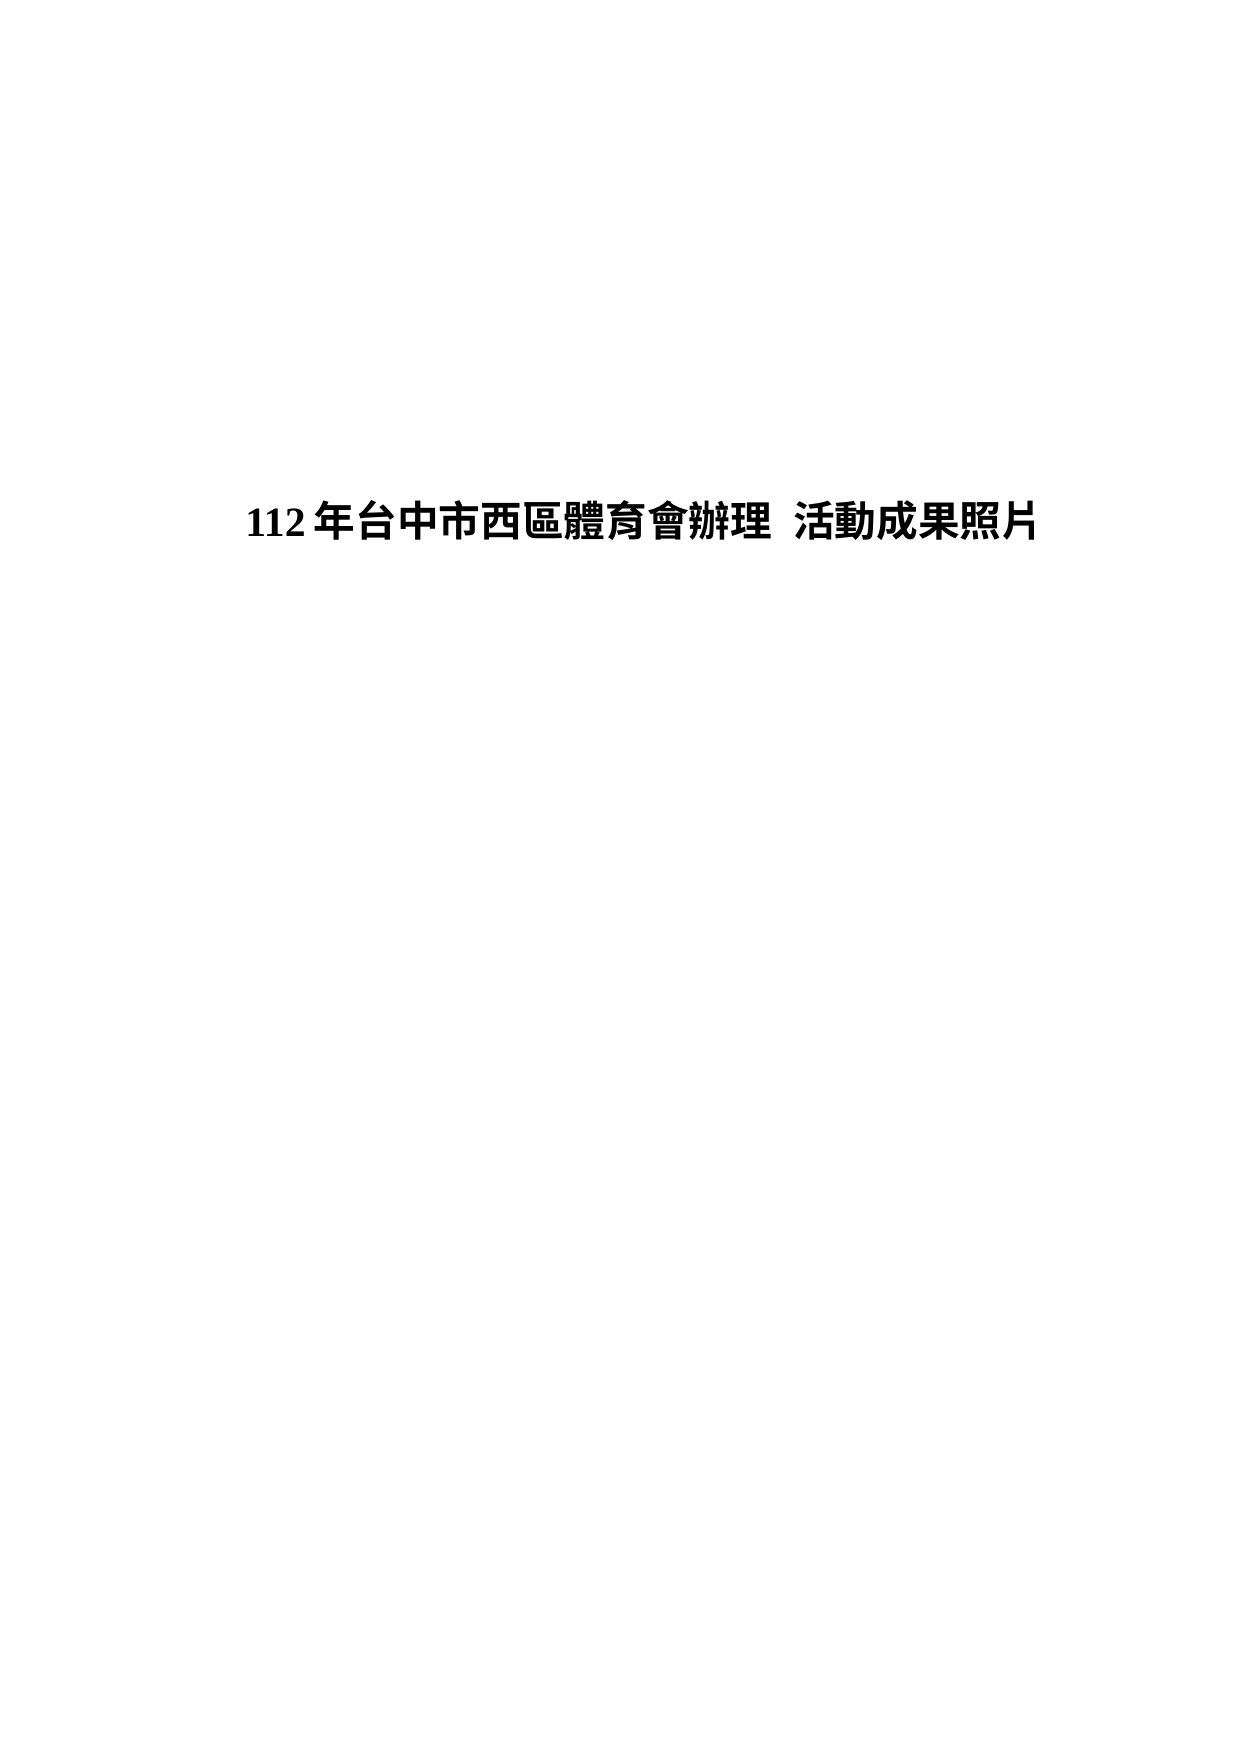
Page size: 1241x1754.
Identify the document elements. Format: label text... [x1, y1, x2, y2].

text 112年台中市西區體育會辦理 活動成果照片 [94, 477, 1152, 539]
